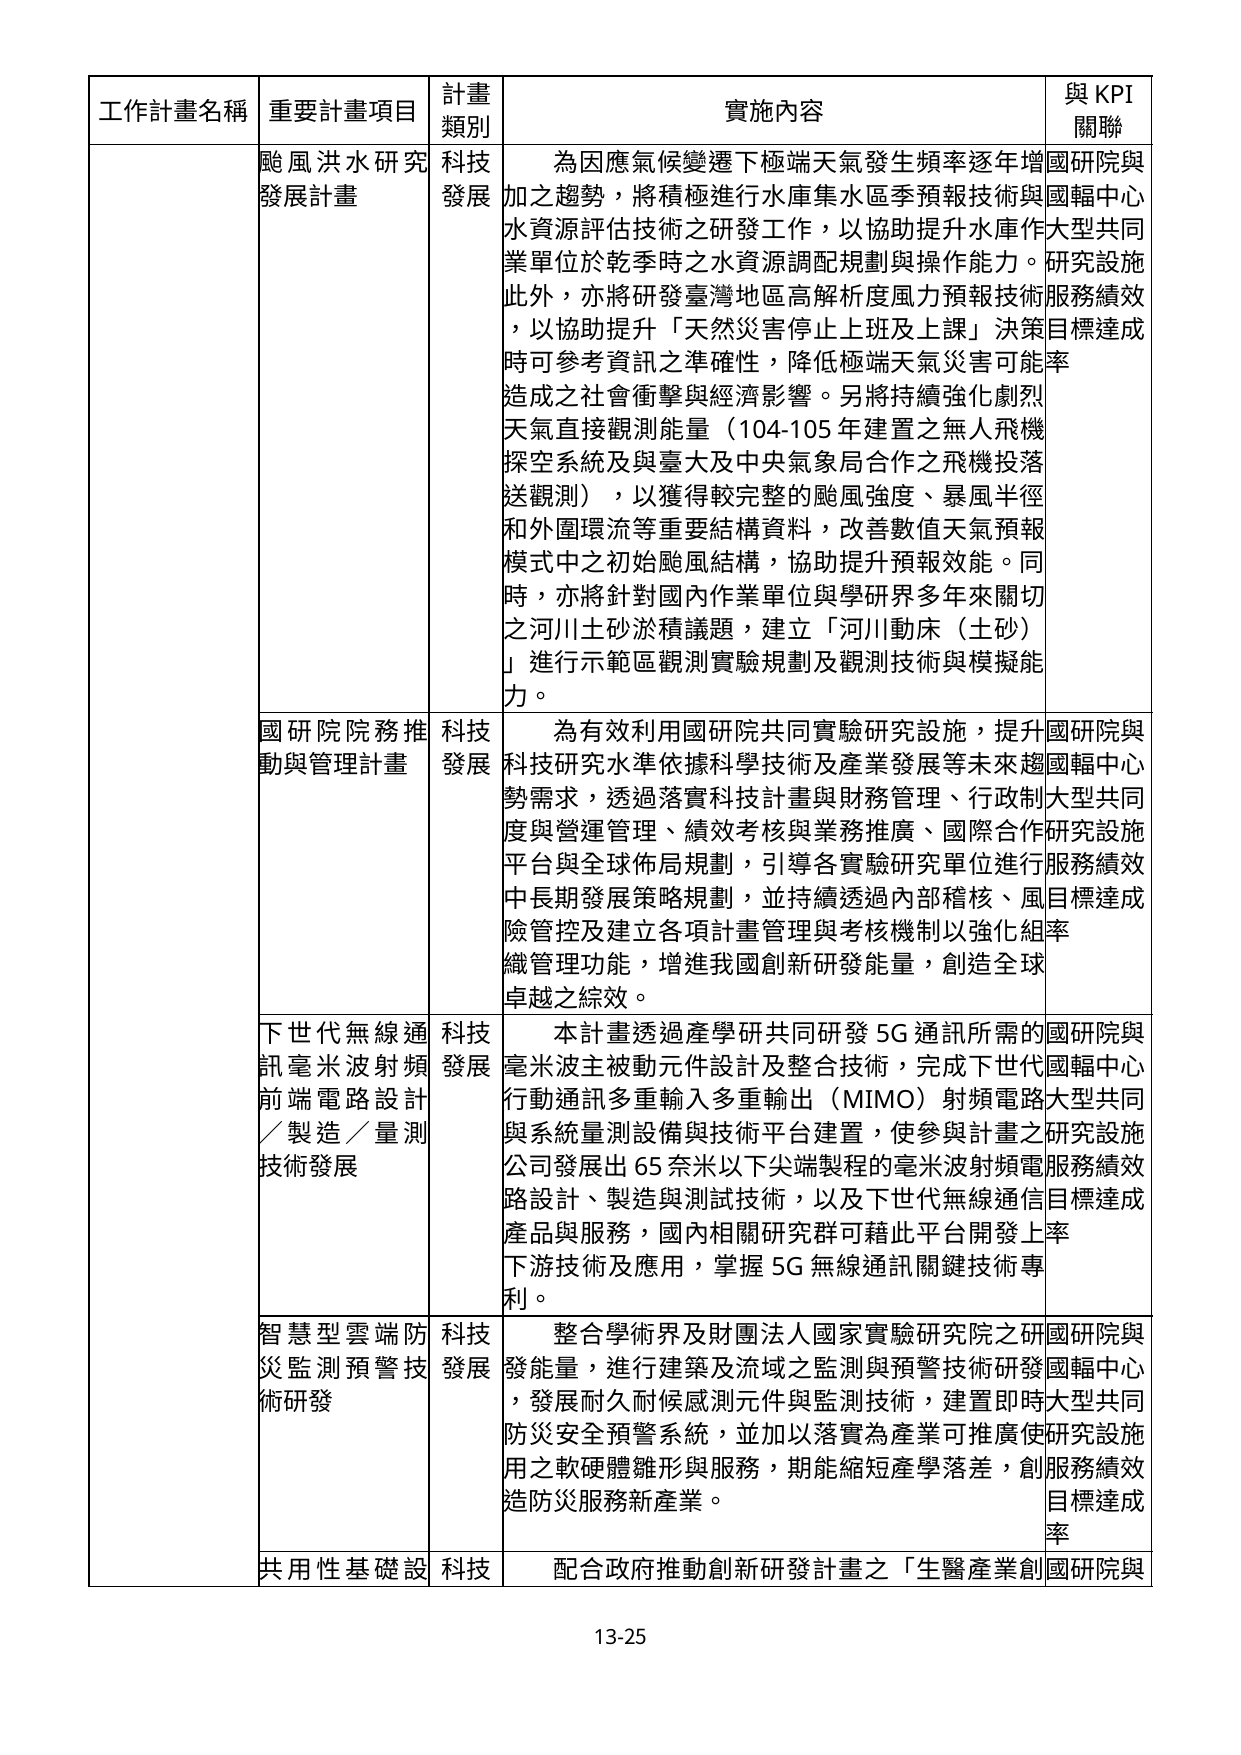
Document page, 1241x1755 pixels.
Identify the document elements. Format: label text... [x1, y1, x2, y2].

table_cell 國研院與國輻中心大型共同研究設施服務績效目標達成率 [1046, 1015, 1151, 1315]
table_cell 科技 [430, 1552, 502, 1586]
table_cell 科技發展 [430, 1015, 502, 1315]
table_cell 颱風洪水研究發展計畫 [260, 145, 428, 712]
table_cell 國研院與國輻中心大型共同研究設施服務績效目標達成率 [1046, 1317, 1151, 1551]
table_cell 為因應氣候變遷下極端天氣發生頻率逐年增加之趨勢，將積極進行水庫集水區季預報技術與水資源評估技術之研發工作，以協助提升水庫作業單位於乾季時之水資源調配規劃與操作能力。此外，亦將研發臺灣地區高解析度風力預報技術，以協助提升「天然災害停止上班及上課」決策時可參考資訊之準確性，降低極端天氣災害可能造成之社會衝擊與經濟影響。另將持續強化劇烈天氣直接觀測能量（104-105年建置之無人飛機探空系統及與臺大及中央氣象局合作之飛機投落送觀測），以獲得較完整的颱風強度、暴風半徑和外圍環流等重要結構資料，改善數值天氣預報模式中之初始颱風結構，協助提升預報效能。同時，亦將針對國內作業單位與學研界多年來關切之河川土砂淤積議題，建立「河川動床（土砂）」進行示範區觀測實驗規劃及觀測技術與模擬能力。 [504, 145, 1045, 712]
table_cell 整合學術界及財團法人國家實驗研究院之研發能量，進行建築及流域之監測與預警技術研發，發展耐久耐候感測元件與監測技術，建置即時防災安全預警系統，並加以落實為產業可推廣使用之軟硬體雛形與服務，期能縮短產學落差，創造防災服務新產業。 [504, 1317, 1045, 1551]
table_cell 為有效利用國研院共同實驗研究設施，提升科技研究水準依據科學技術及產業發展等未來趨勢需求，透過落實科技計畫與財務管理、行政制度與營運管理、績效考核與業務推廣、國際合作平台與全球佈局規劃，引導各實驗研究單位進行中長期發展策略規劃，並持續透過內部稽核、風險管控及建立各項計畫管理與考核機制以強化組織管理功能，增進我國創新研發能量，創造全球卓越之綜效。 [504, 713, 1045, 1014]
table_header 與KPI 關聯 [1046, 77, 1151, 143]
table_cell 科技發展 [430, 713, 502, 1014]
table_cell 國研院與國輻中心大型共同研究設施服務績效目標達成率 [1046, 145, 1151, 712]
table_cell 下世代無線通訊毫米波射頻前端電路設計／製造／量測技術發展 [260, 1015, 428, 1315]
table_cell 共用性基礎設 [260, 1552, 428, 1586]
table_header 工作計畫名稱 [90, 77, 258, 143]
table_cell [90, 145, 258, 1586]
table_cell 智慧型雲端防災監測預警技術研發 [260, 1317, 428, 1551]
table_cell 配合政府推動創新研發計畫之「生醫產業創新推動方案」，將依我國高階醫療器材產品開發之需求與流程，持續建置生醫科技核心實驗室於產品規格制定的技術能量、生醫產品檢測驗證實驗室的檢測驗證能力，及提供生醫科技服務平台於法規要求之協助；並透過「國研醫材創價聯盟」，發揮醫材服務價值鏈之價值，建立醫材產品開發流程之上下游產業鏈，銜接醫材產品小量試製，為醫材研發團隊提供完整之服務與媒介。 [504, 1552, 1045, 1586]
table_cell 國研院院務推動與管理計畫 [260, 713, 428, 1014]
table_header 重要計畫項目 [260, 77, 428, 143]
table_cell 本計畫透過產學研共同研發5G通訊所需的毫米波主被動元件設計及整合技術，完成下世代行動通訊多重輸入多重輸出（MIMO）射頻電路與系統量測設備與技術平台建置，使參與計畫之公司發展出65奈米以下尖端製程的毫米波射頻電路設計、製造與測試技術，以及下世代無線通信產品與服務，國內相關研究群可藉此平台開發上下游技術及應用，掌握5G無線通訊關鍵技術專利。 [504, 1015, 1045, 1315]
table_cell 科技發展 [430, 1317, 502, 1551]
table_header 實施內容 [504, 77, 1045, 143]
table_header 計畫類別 [430, 77, 502, 143]
table_cell 國研院與國輻中心大型共同研究設施服務績效目標達成率 [1046, 1552, 1151, 1586]
table_cell 科技發展 [430, 145, 502, 712]
table_cell 國研院與國輻中心大型共同研究設施服務績效目標達成率 [1046, 713, 1151, 1014]
